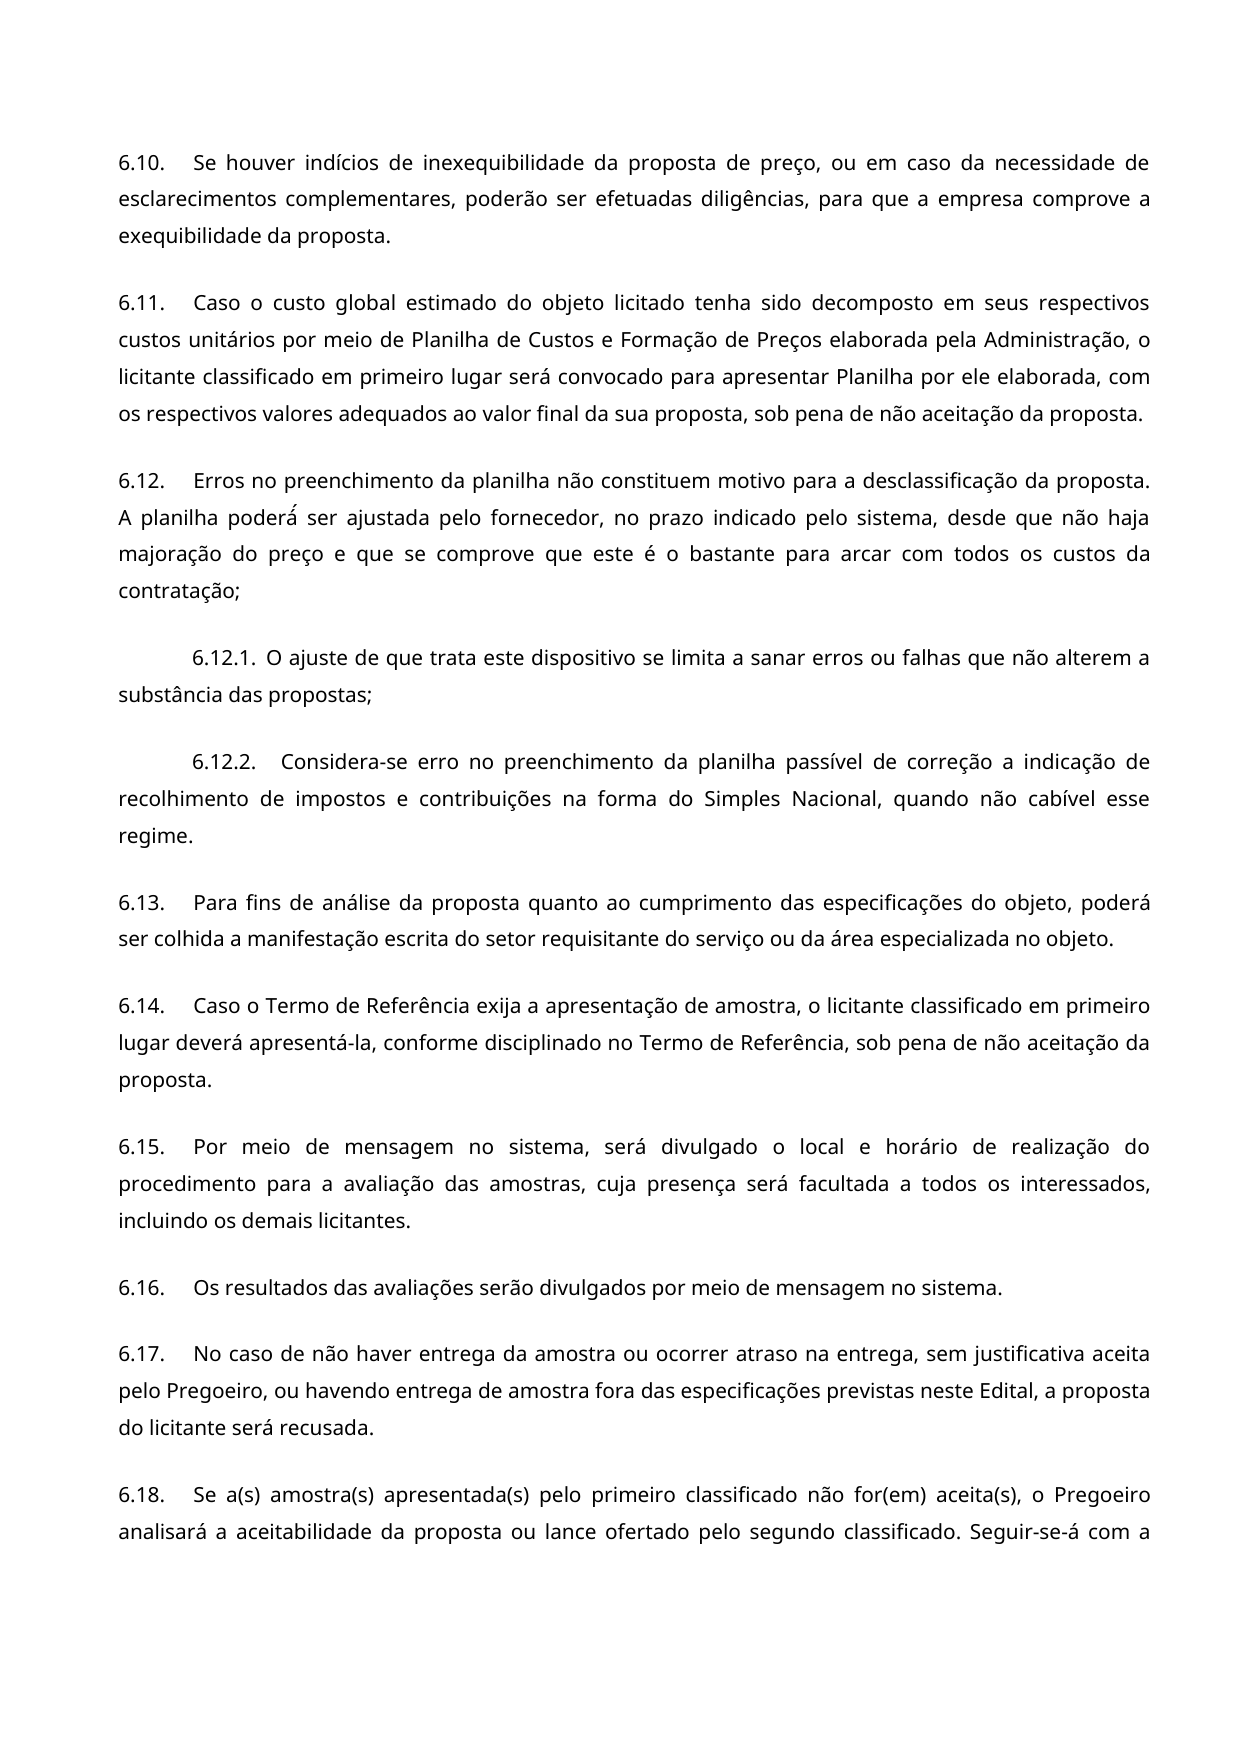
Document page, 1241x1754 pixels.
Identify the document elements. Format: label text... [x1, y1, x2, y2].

list Caso o custo global estimado do objeto licitado tenha sido decomposto em seus respectivos custos unitários por meio de Planilha de Custos e Formação de Preços elaborada pela Administração, o licitante classificado em primeiro lugar será convocado para apresentar Planilha por ele elaborada, com os respectivos valores adequados ao valor final da sua proposta, sob pena de não aceitação da proposta. [118, 288, 1152, 427]
list Caso o Termo de Referência exija a apresentação de amostra, o licitante classificado em primeiro lugar deverá apresentá-la, conforme disciplinado no Termo de Referência, sob pena de não aceitação da proposta. [118, 991, 1152, 1094]
list Se a(s) amostra(s) apresentada(s) pelo primeiro classificado não for(em) aceita(s), o Pregoeiro analisará a aceitabilidade da proposta ou lance ofertado pelo segundo classificado. Seguir-se-á com a [118, 1480, 1152, 1546]
list O ajuste de que trata este dispositivo se limita a sanar erros ou falhas que não alterem a substância das propostas; [118, 643, 1152, 709]
list Para fins de análise da proposta quanto ao cumprimento das especificações do objeto, poderá ser colhida a manifestação escrita do setor requisitante do serviço ou da área especializada no objeto. [118, 888, 1152, 953]
list Por meio de mensagem no sistema, será divulgado o local e horário de realização do procedimento para a avaliação das amostras, cuja presença será facultada a todos os interessados, incluindo os demais licitantes. [118, 1132, 1152, 1234]
list Erros no preenchimento da planilha não constituem motivo para a desclassificação da proposta. A planilha poderá́ ser ajustada pelo fornecedor, no prazo indicado pelo sistema, desde que não haja majoração do preço e que se comprove que este é o bastante para arcar com todos os custos da contratação; [118, 466, 1152, 605]
list Considera-se erro no preenchimento da planilha passível de correção a indicação de recolhimento de impostos e contribuições na forma do Simples Nacional, quando não cabível esse regime. [118, 747, 1152, 849]
list Os resultados das avaliações serão divulgados por meio de mensagem no sistema. [118, 1273, 1152, 1301]
list Se houver indícios de inexequibilidade da proposta de preço, ou em caso da necessidade de esclarecimentos complementares, poderão ser efetuadas diligências, para que a empresa comprove a exequibilidade da proposta. [118, 148, 1152, 250]
list No caso de não haver entrega da amostra ou ocorrer atraso na entrega, sem justificativa aceita pelo Pregoeiro, ou havendo entrega de amostra fora das especificações previstas neste Edital, a proposta do licitante será recusada. [118, 1339, 1152, 1442]
